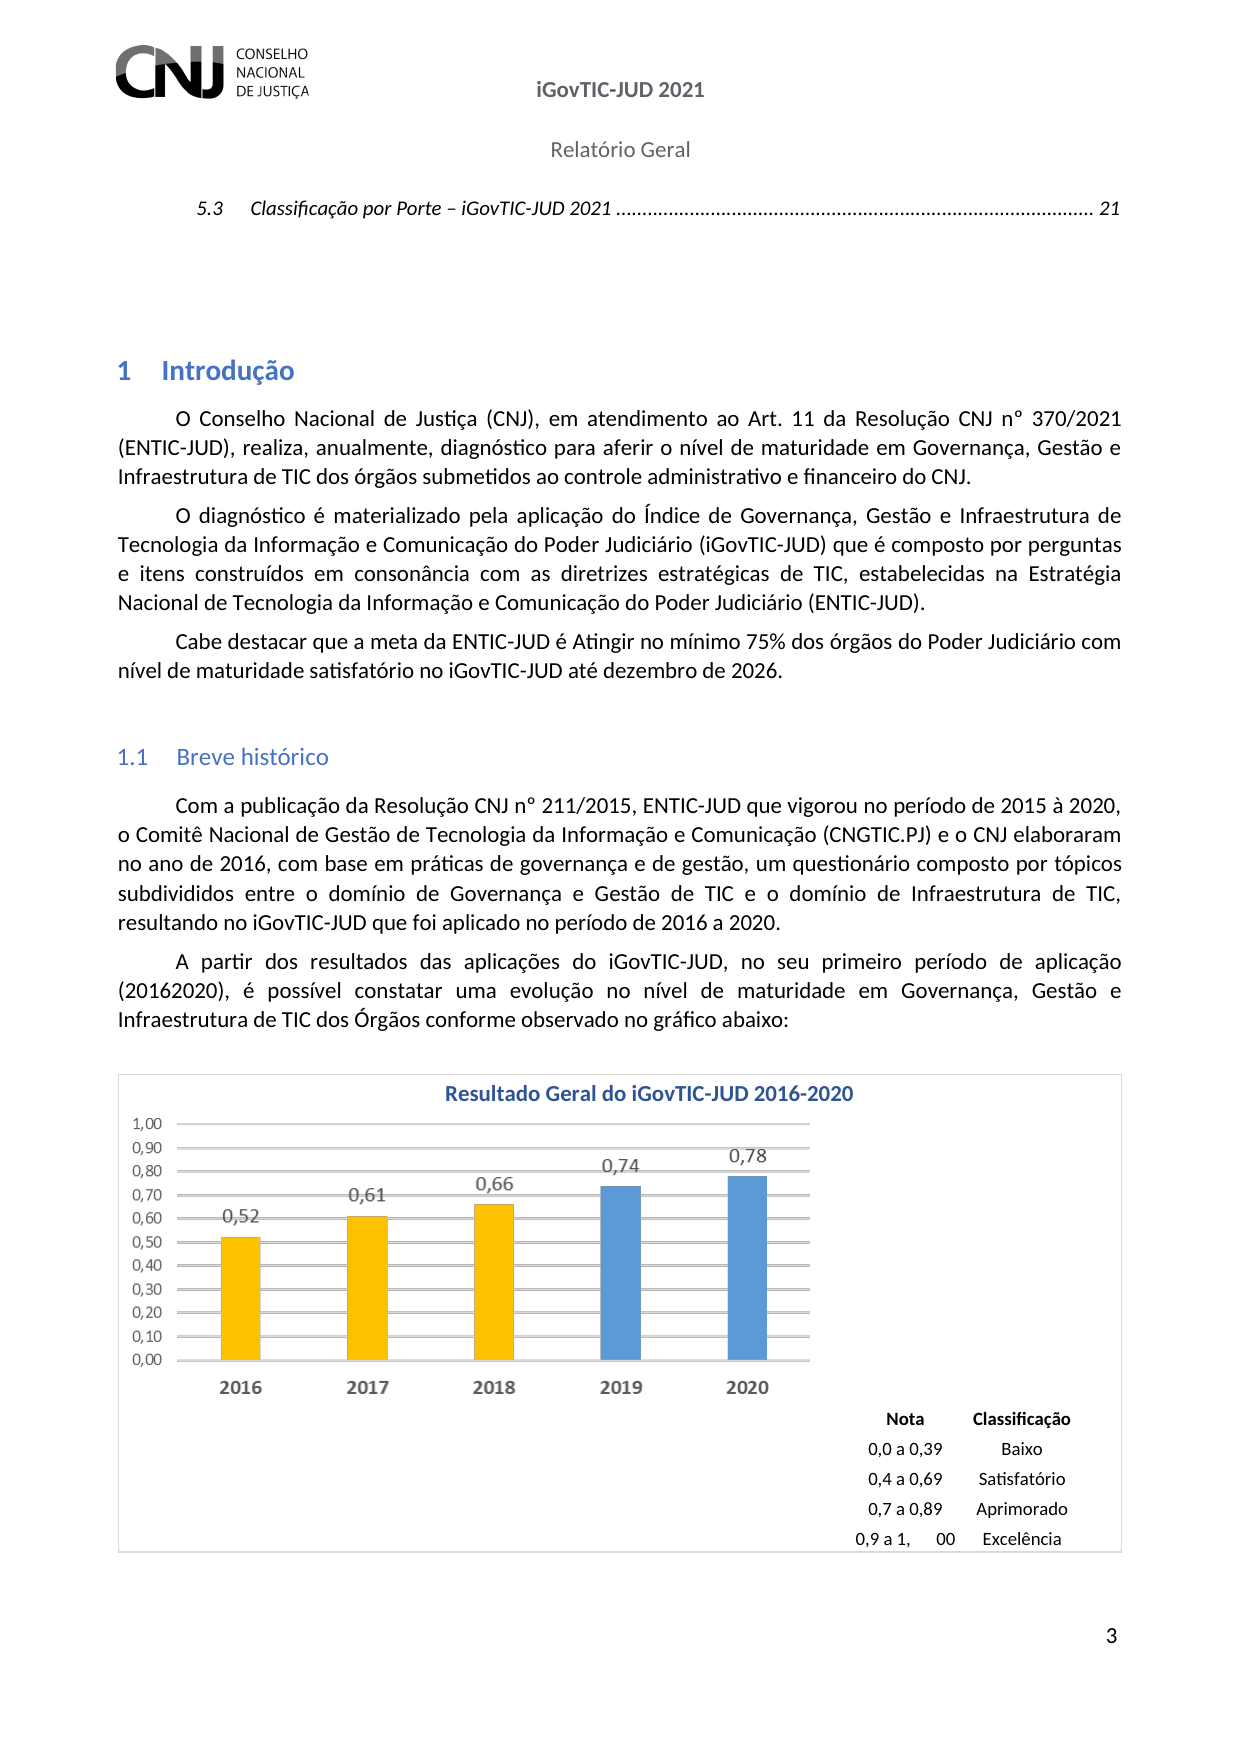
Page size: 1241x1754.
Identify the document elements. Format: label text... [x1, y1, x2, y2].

table_header [973, 1075, 1121, 1403]
table_cell Baixo [973, 1432, 1089, 1462]
table_cell Nota [855, 1403, 973, 1432]
text 5.3 Classificação por Porte – iGovTIC-JUD 2021 ........................................................................................... 21 [118, 193, 1185, 221]
table_cell 0,7 a 0,89 [855, 1492, 973, 1521]
table_cell 0,4 a 0,69 [855, 1462, 973, 1492]
table_header Resultado Geral do iGovTIC-JUD 2016-2020 [119, 1075, 973, 1403]
table_cell 0,0 a 0,39 [855, 1432, 973, 1462]
text O diagnóstico é materializado pela aplicação do Índice de Governança, Gestão e Infraestrutura de Tecnologia da Informação e Comunicação do Poder Judiciário (iGovTIC-JUD) que é composto por perguntas e itens construídos em consonância com as diretrizes estratégicas de TIC, estabelecidas na Estratégia Nacional de Tecnologia da Informação e Comunicação do Poder Judiciário (ENTIC-JUD). [118, 501, 1124, 616]
subtitle Breve histórico [116, 741, 1185, 771]
table_cell Excelência [973, 1521, 1089, 1551]
table_cell 0,9 a 1, 00 [855, 1521, 973, 1551]
text Com a publicação da Resolução CNJ nº 211/2015, ENTIC-JUD que vigorou no período de 2015 à 2020, o Comitê Nacional de Gestão de Tecnologia da Informação e Comunicação (CNGTIC.PJ) e o CNJ elaboraram no ano de 2016, com base em práticas de governança e de gestão, um questionário composto por tópicos subdivididos entre o domínio de Governança e Gestão de TIC e o domínio de Infraestrutura de TIC, resultando no iGovTIC-JUD que foi aplicado no período de 2016 a 2020. [118, 791, 1124, 936]
subtitle Introdução [116, 352, 1185, 388]
table_cell Satisfatório [973, 1462, 1089, 1492]
table_cell Aprimorado [973, 1492, 1089, 1521]
table_cell Classificação [973, 1403, 1089, 1432]
text Cabe destacar que a meta da ENTIC-JUD é Atingir no mínimo 75% dos órgãos do Poder Judiciário com nível de maturidade satisfatório no iGovTIC-JUD até dezembro de 2026. [118, 627, 1124, 684]
text A partir dos resultados das aplicações do iGovTIC-JUD, no seu primeiro período de aplicação (20162020), é possível constatar uma evolução no nível de maturidade em Governança, Gestão e Infraestrutura de TIC dos Órgãos conforme observado no gráfico abaixo: [118, 947, 1124, 1033]
table_cell [119, 1403, 855, 1551]
text O Conselho Nacional de Justiça (CNJ), em atendimento ao Art. 11 da Resolução CNJ nº 370/2021 (ENTIC-JUD), realiza, anualmente, diagnóstico para aferir o nível de maturidade em Governança, Gestão e Infraestrutura de TIC dos órgãos submetidos ao controle administrativo e financeiro do CNJ. [118, 404, 1124, 490]
table_cell [1089, 1403, 1121, 1551]
